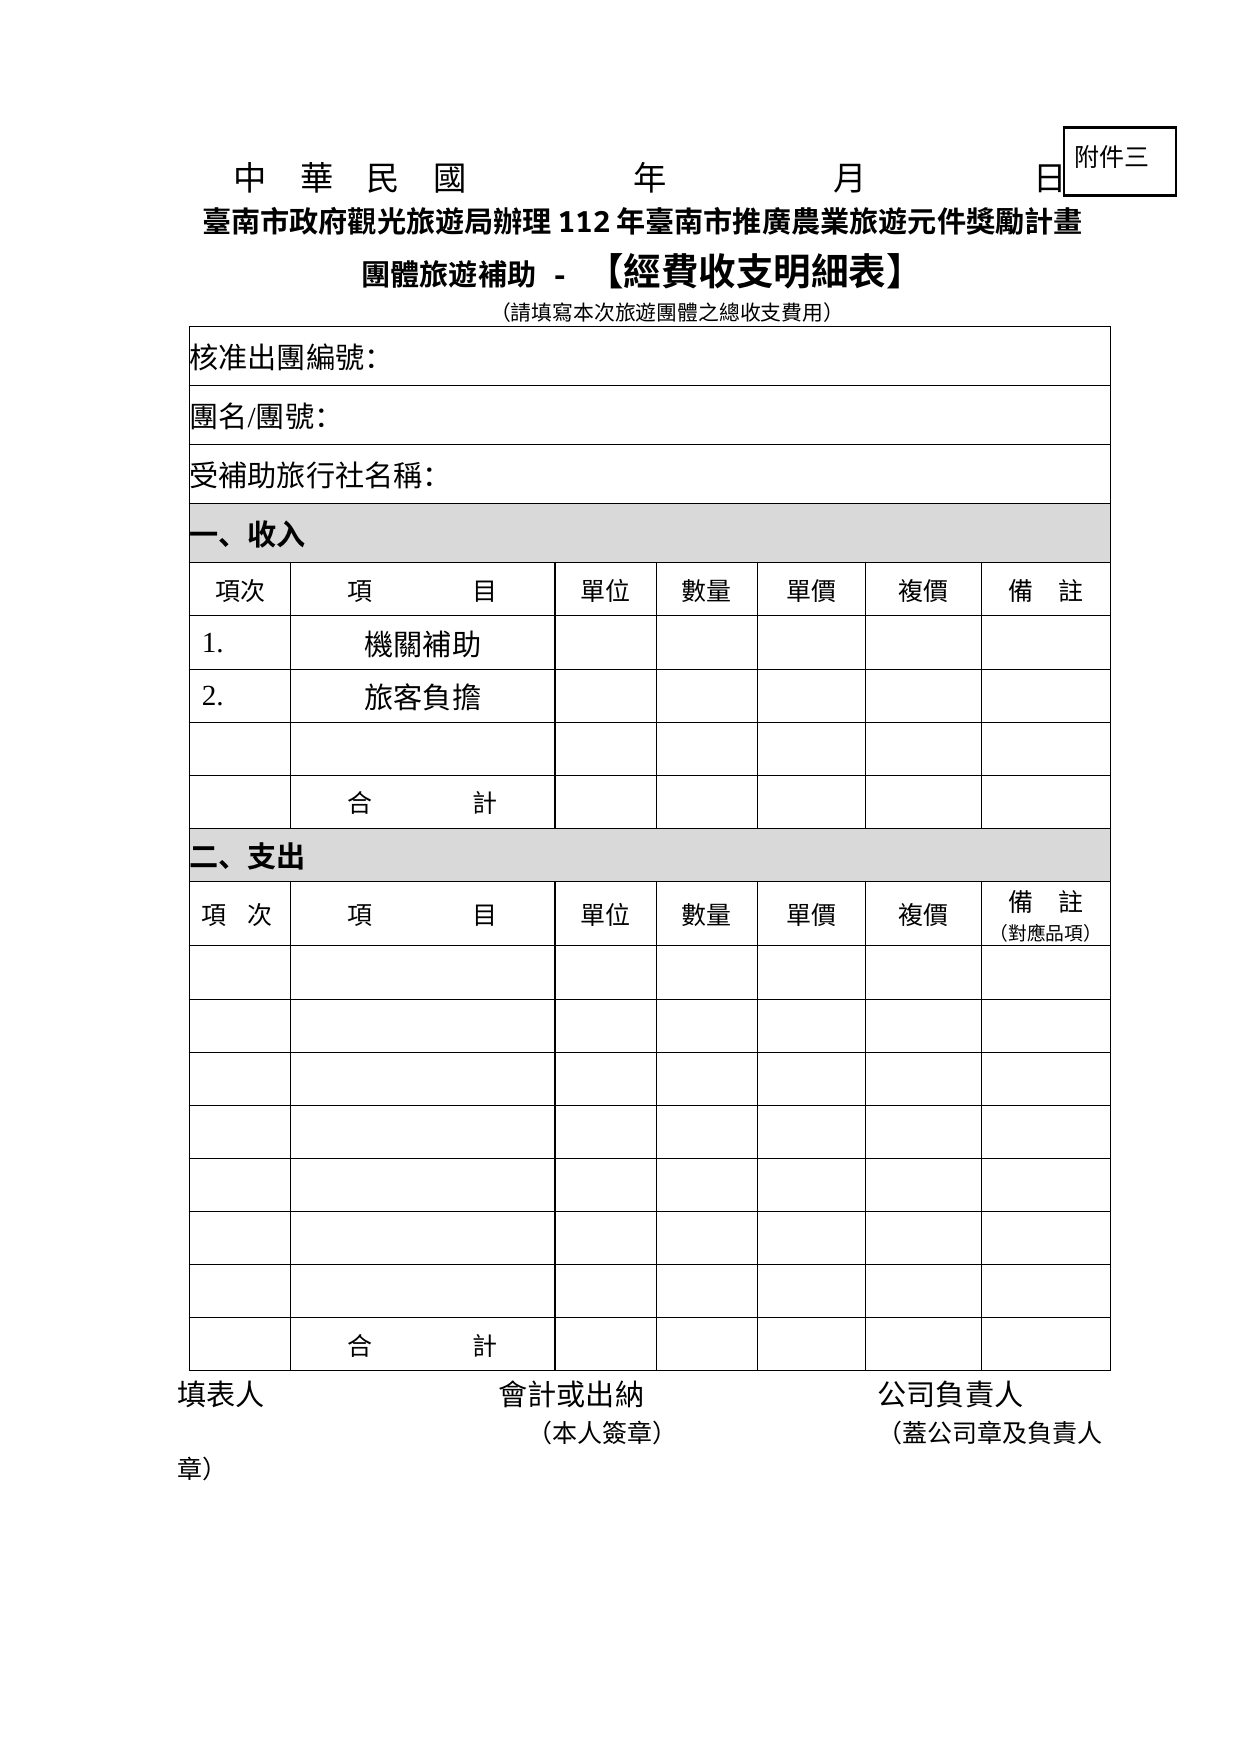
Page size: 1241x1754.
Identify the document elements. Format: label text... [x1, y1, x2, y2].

table_cell 備 註 [982, 563, 1110, 615]
table_cell [291, 1212, 554, 1264]
table_cell [291, 1265, 554, 1317]
table_cell 單位 [556, 563, 656, 615]
table_cell [556, 1265, 656, 1317]
table_cell [657, 723, 757, 775]
table_cell 備 註 （對應品項） [982, 882, 1110, 945]
table_cell [190, 1265, 290, 1317]
table_cell [982, 616, 1110, 668]
table_cell [982, 1000, 1110, 1052]
table_cell [190, 776, 290, 828]
table_cell [556, 723, 656, 775]
table_cell [758, 1106, 865, 1158]
table_cell [982, 1106, 1110, 1158]
table_cell [190, 1159, 290, 1211]
table_cell [291, 1053, 554, 1105]
table_cell 二、支出 [190, 829, 1110, 881]
table_cell [291, 946, 554, 998]
table_cell [657, 670, 757, 722]
table_cell 複價 [866, 563, 981, 615]
table_cell [190, 723, 290, 775]
table_cell 項 目 [291, 563, 554, 615]
table_cell [190, 1318, 290, 1370]
table_cell [866, 946, 981, 998]
table_cell [556, 616, 656, 668]
table_cell [657, 616, 757, 668]
table_cell [866, 1318, 981, 1370]
table_cell 旅客負擔 [291, 670, 554, 722]
table_cell 數量 [657, 882, 757, 945]
table_cell [190, 1212, 290, 1264]
table_cell 複價 [866, 882, 981, 945]
table_cell [866, 1265, 981, 1317]
table_cell [758, 1159, 865, 1211]
table_cell [657, 1000, 757, 1052]
table_cell [657, 1053, 757, 1105]
text 臺南市政府觀光旅遊局辦理112年臺南市推廣農業旅遊元件獎勵計畫 [133, 199, 1151, 241]
table_cell 項次 [190, 563, 290, 615]
table_cell 合 計 [291, 1318, 554, 1370]
table_cell [291, 1000, 554, 1052]
table_cell [982, 1159, 1110, 1211]
table_cell [982, 1318, 1110, 1370]
table_cell [556, 776, 656, 828]
table_header 核准出團編號： [190, 327, 1110, 385]
table_cell 機關補助 [291, 616, 554, 668]
table_cell [657, 946, 757, 998]
table_cell [657, 1265, 757, 1317]
table_cell 單價 [758, 882, 865, 945]
table_cell 單價 [758, 563, 865, 615]
table_cell [758, 946, 865, 998]
text 附件三 [1074, 137, 1175, 173]
table_cell [866, 723, 981, 775]
text （請填寫本次旅遊團體之總收支費用） [252, 296, 1122, 326]
table_cell [758, 1053, 865, 1105]
table_cell [866, 1000, 981, 1052]
table_cell [190, 946, 290, 998]
table_cell [982, 1265, 1110, 1317]
table_cell [866, 1053, 981, 1105]
table_cell [758, 1212, 865, 1264]
text 團體旅遊補助 - 【經費收支明細表】 [133, 241, 1151, 296]
table_cell [982, 723, 1110, 775]
table_cell 1. [190, 616, 290, 668]
text 中 華 民 國 年 月 日 [177, 157, 1122, 199]
table_cell [190, 1106, 290, 1158]
table_cell [982, 946, 1110, 998]
table_cell [556, 946, 656, 998]
table_cell [291, 723, 554, 775]
table_cell [758, 1000, 865, 1052]
table_cell [982, 776, 1110, 828]
table_cell [866, 1106, 981, 1158]
table_cell 項次 [190, 882, 290, 945]
table_cell [556, 1318, 656, 1370]
table_cell [556, 670, 656, 722]
table_cell [190, 1053, 290, 1105]
table_cell [866, 1212, 981, 1264]
table_cell [657, 776, 757, 828]
table_cell [657, 1212, 757, 1264]
table_cell 合 計 [291, 776, 554, 828]
table_cell [657, 1106, 757, 1158]
table_cell [657, 1318, 757, 1370]
table_cell 受補助旅行社名稱： [190, 445, 1110, 503]
table_cell 項 目 [291, 882, 554, 945]
table_cell [556, 1159, 656, 1211]
table_cell [291, 1106, 554, 1158]
table_cell [982, 1053, 1110, 1105]
table_cell [758, 1265, 865, 1317]
table_cell [866, 776, 981, 828]
table_cell [657, 1159, 757, 1211]
table_cell [556, 1000, 656, 1052]
table_cell 2. [190, 670, 290, 722]
text （本人簽章） （蓋公司章及負責人章） [177, 1414, 1122, 1486]
table_cell [758, 616, 865, 668]
table_cell [866, 616, 981, 668]
table_cell [758, 1318, 865, 1370]
table_cell 單位 [556, 882, 656, 945]
table_cell [556, 1212, 656, 1264]
table_cell [758, 723, 865, 775]
table_cell [758, 776, 865, 828]
table_cell 團名/團號： [190, 386, 1110, 444]
table_cell 一、收入 [190, 504, 1110, 562]
table_cell [866, 1159, 981, 1211]
table_cell [556, 1053, 656, 1105]
table_cell [758, 670, 865, 722]
table_cell [190, 1000, 290, 1052]
table_cell [556, 1106, 656, 1158]
text [1065, 129, 1175, 194]
table_cell [866, 670, 981, 722]
text 填表人 會計或出納 公司負責人 [177, 1371, 1122, 1414]
table_cell [982, 670, 1110, 722]
table_cell 數量 [657, 563, 757, 615]
table_cell [291, 1159, 554, 1211]
table_cell [982, 1212, 1110, 1264]
